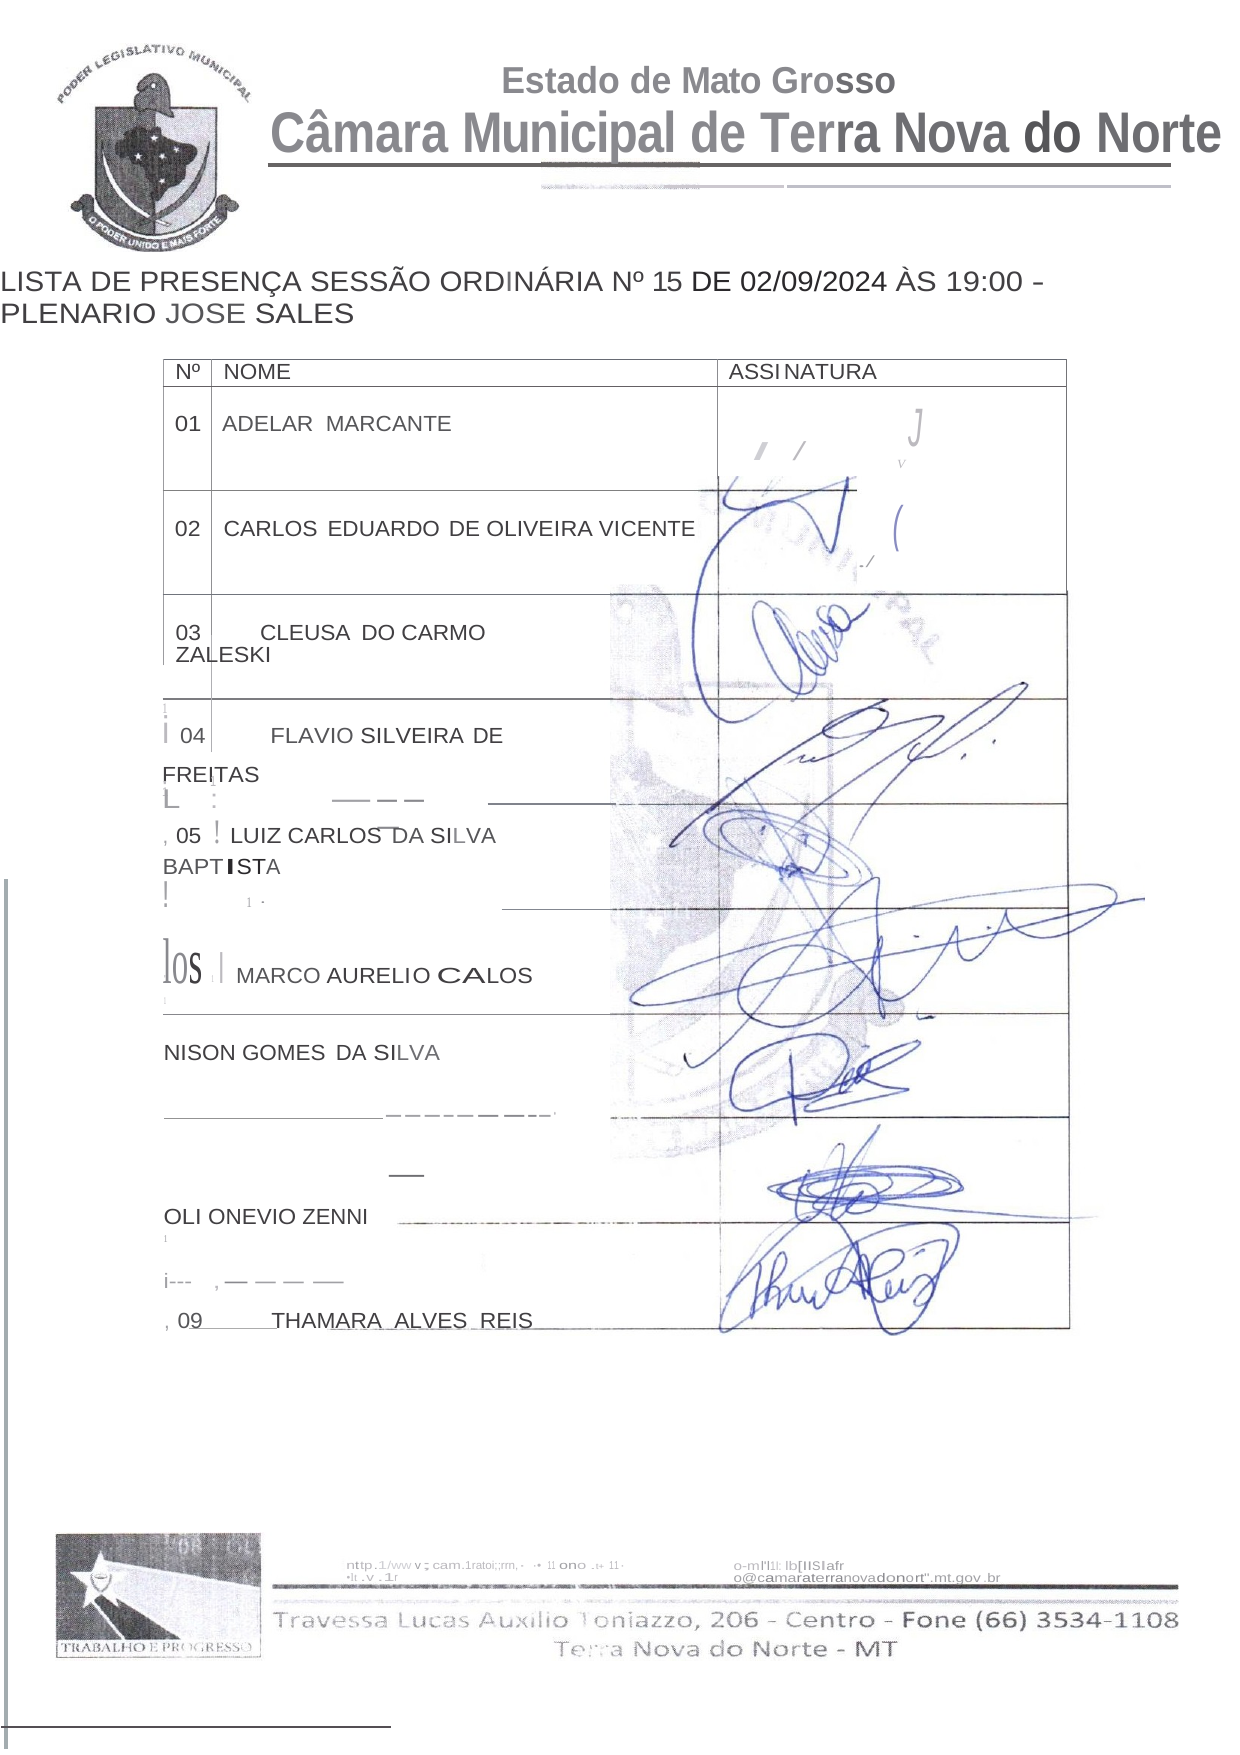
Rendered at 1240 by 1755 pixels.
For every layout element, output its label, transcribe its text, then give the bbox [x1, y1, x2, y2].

text Estado de Mato Grosso [501, 61, 1239, 101]
picture [327, 476, 1145, 1336]
picture [331, 970, 337, 977]
picture [541, 167, 700, 190]
text Câmara Municipal de Terra Nova do Norte [270, 101, 1239, 165]
text LISTA DE PRESENÇA SESSÃO ORDINÁRIA Nº 15 DE 02/09/2024 ÀS 19:00 - PLENARIO JOSE SALES [0, 264, 1088, 329]
picture [55, 43, 252, 252]
picture [541, 158, 611, 163]
picture [55, 1532, 1179, 1661]
picture [618, 158, 700, 163]
